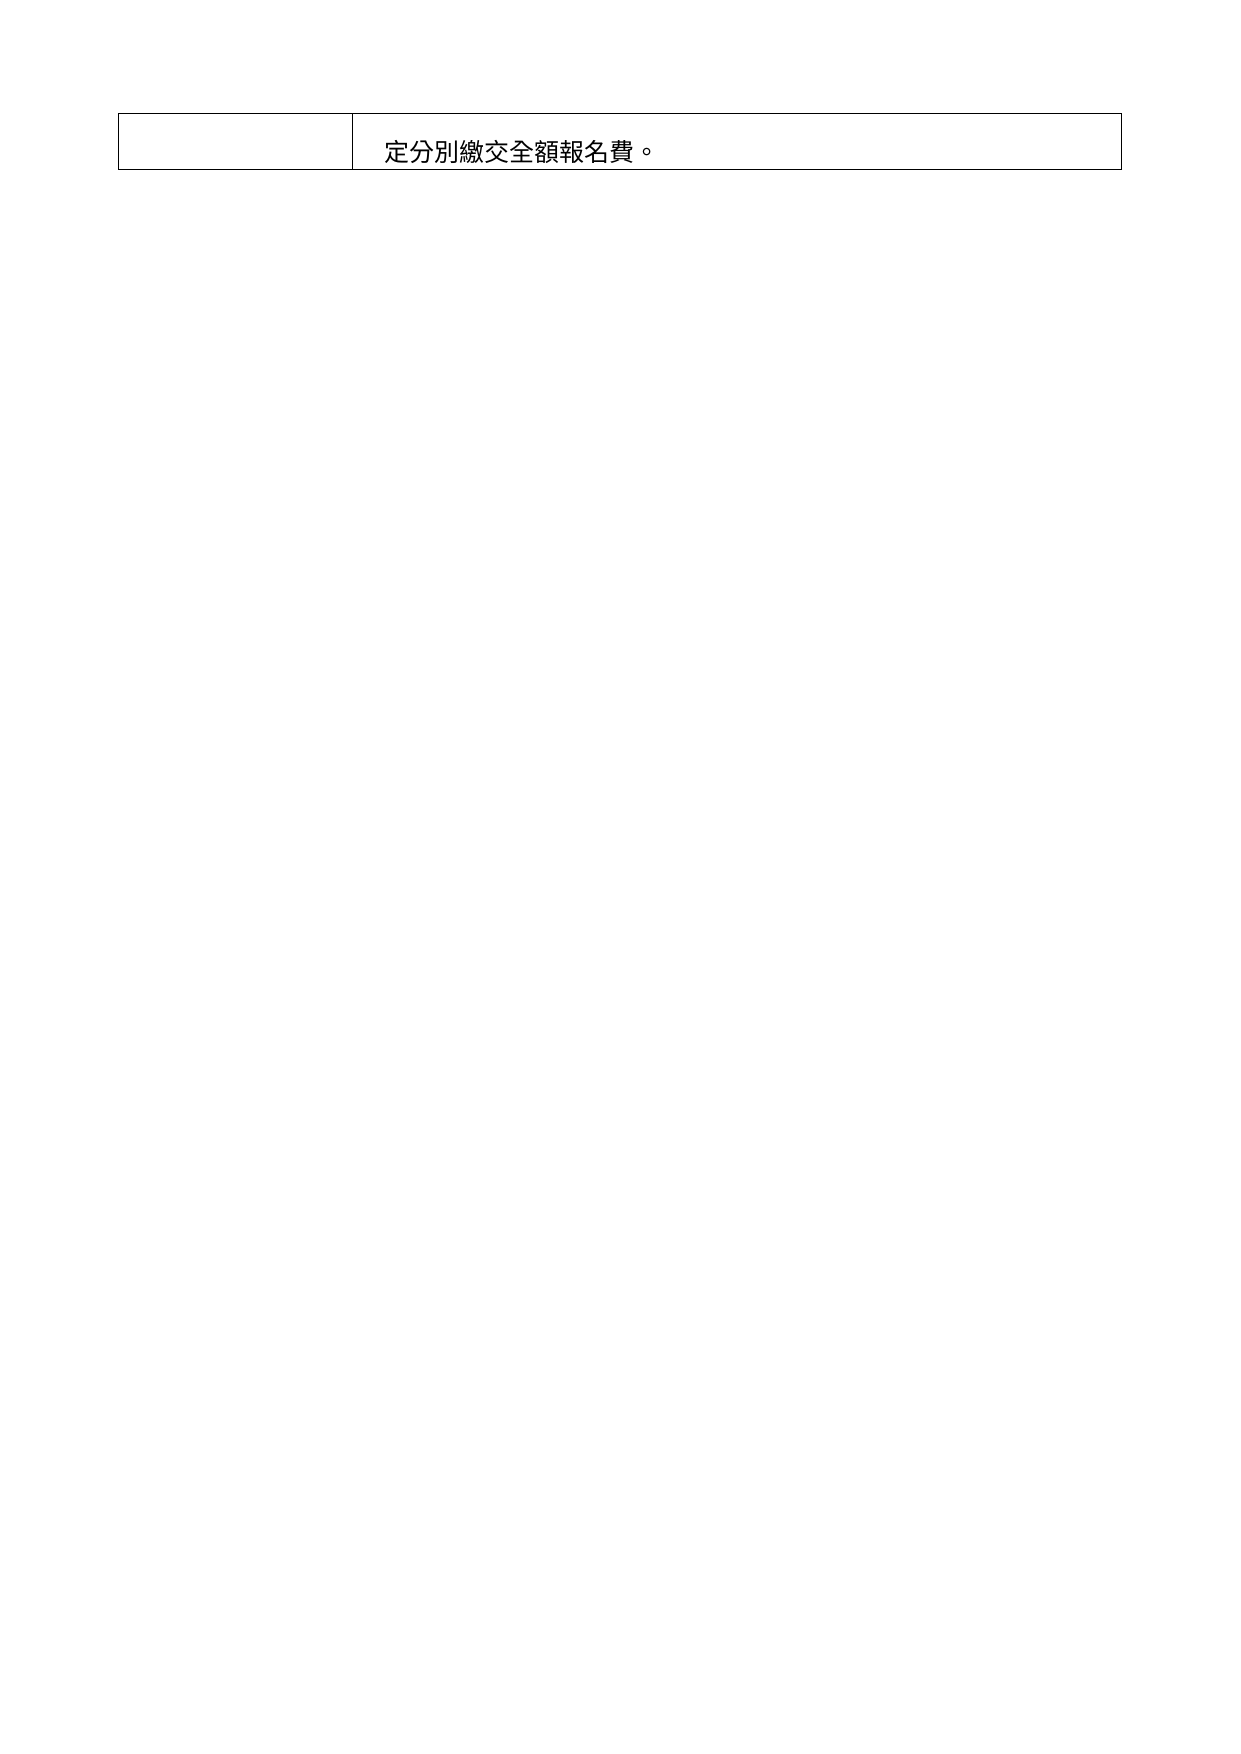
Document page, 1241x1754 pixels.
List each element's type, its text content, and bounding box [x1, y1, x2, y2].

table_cell [119, 114, 352, 169]
table_cell 定分別繳交全額報名費。 [353, 114, 1121, 169]
